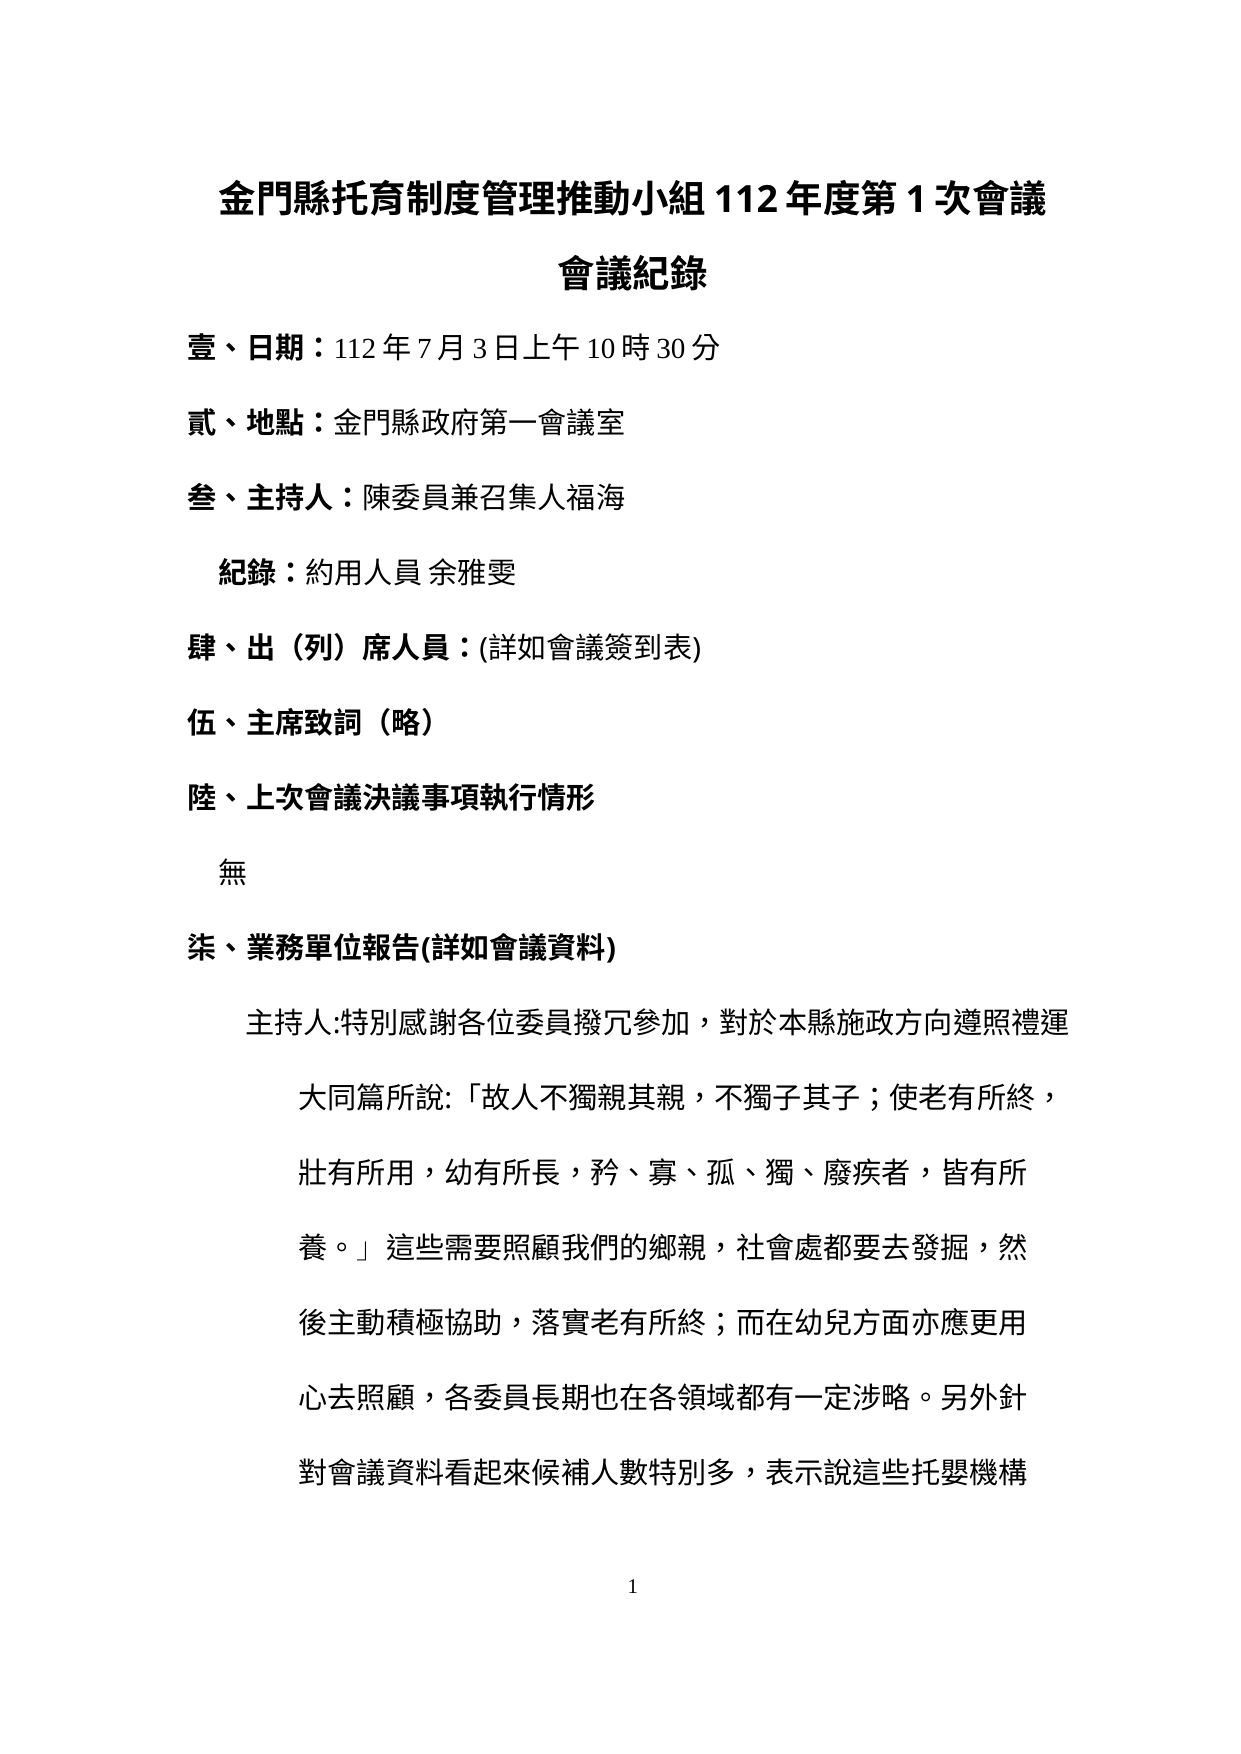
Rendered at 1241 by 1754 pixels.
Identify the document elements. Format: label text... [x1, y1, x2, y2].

text 陸、上次會議決議事項執行情形 [187, 759, 1078, 834]
text 會議紀錄 [187, 234, 1078, 309]
text 主持人:特別感謝各位委員撥冗參加，對於本縣施政方向遵照禮運 [237, 984, 1078, 1059]
text 紀錄：約用人員 余雅雯 [187, 534, 1078, 609]
text 養。」這些需要照顧我們的鄉親，社會處都要去發掘，然 [237, 1209, 1078, 1284]
text 心去照顧，各委員長期也在各領域都有一定涉略。另外針 [237, 1359, 1078, 1434]
text 壯有所用，幼有所長，矜、寡、孤、獨、廢疾者，皆有所 [237, 1134, 1078, 1209]
text 伍、主席致詞（略） [187, 684, 1078, 759]
text 柒、業務單位報告(詳如會議資料) [187, 909, 1078, 984]
text 金門縣托育制度管理推動小組112年度第1次會議 [187, 159, 1078, 234]
text 無 [187, 834, 1078, 909]
text 肆、出（列）席人員：(詳如會議簽到表) [187, 609, 1078, 684]
text 對會議資料看起來候補人數特別多，表示說這些托嬰機構 [237, 1434, 1078, 1509]
text 後主動積極協助，落實老有所終；而在幼兒方面亦應更用 [237, 1284, 1078, 1359]
text 叁、主持人：陳委員兼召集人福海 [187, 459, 1078, 534]
text 貳、地點：金門縣政府第一會議室 [187, 384, 1078, 459]
text 大同篇所說:「故人不獨親其親，不獨子其子；使老有所終， [237, 1059, 1078, 1134]
text 壹、日期：112年7月3日上午10時30分 [187, 309, 1078, 384]
